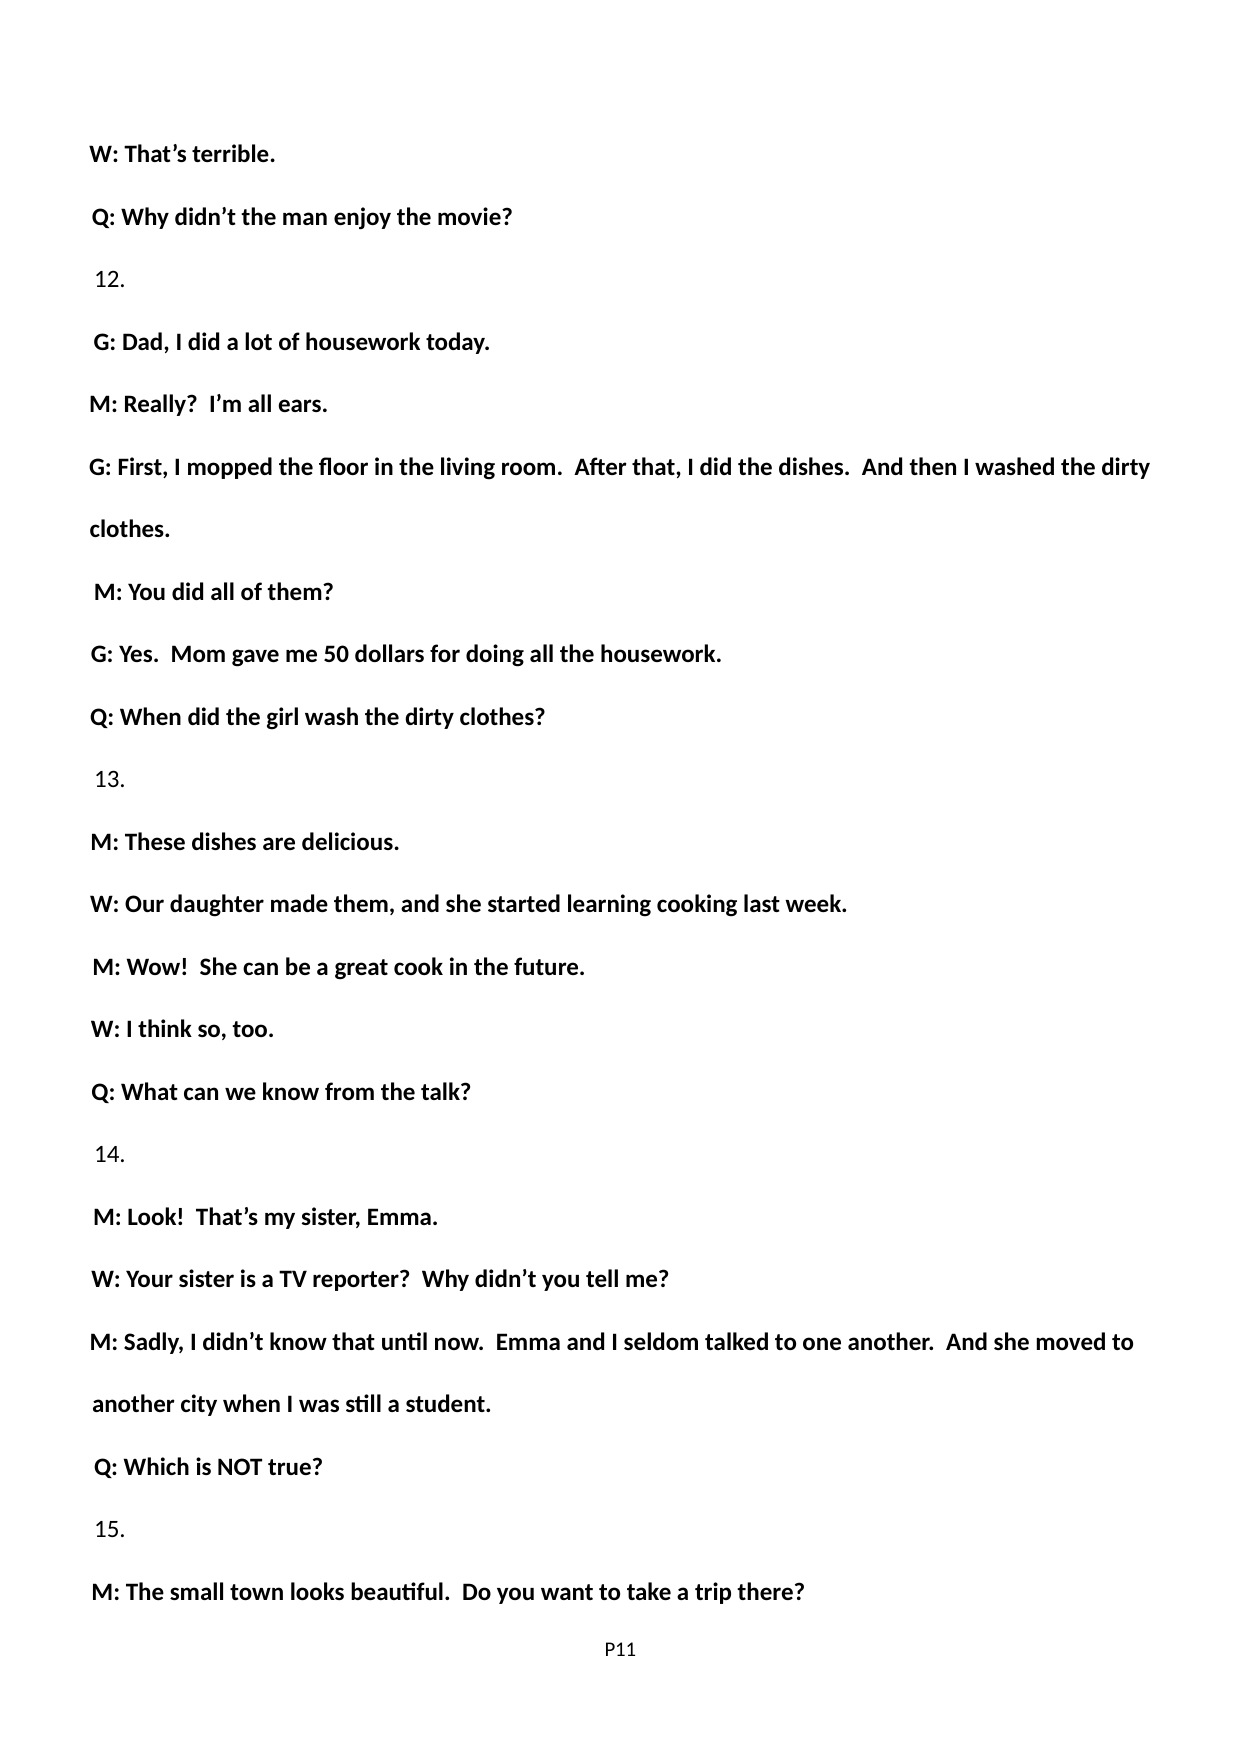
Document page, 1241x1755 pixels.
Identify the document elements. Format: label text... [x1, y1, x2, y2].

text M: These dishes are delicious. W: Our daughter made them, and she started learning cooking last week. M: Wow! She can be a great cook in the future. W: I think so, too. Q: What can we know from the talk? 14. [89, 800, 1151, 1175]
text G: Dad, I did a lot of housework today. M: Really? I’m all ears. G: First, I mopped the floor in the living room. After that, I did the dishes. And then I washed the dirty clothes. M: You did all of them? G: Yes. Mom gave me 50 dollars for doing all the housework. Q: When did the girl wash the dirty clothes? 13. [89, 300, 1151, 800]
text M: Look! That’s my sister, Emma. W: Your sister is a TV reporter? Why didn’t you tell me? M: Sadly, I didn’t know that until now. Emma and I seldom talked to one another. And she moved to another city when I was still a student. Q: Which is NOT true? 15. [89, 1175, 1151, 1550]
text W: That’s terrible. Q: Why didn’t the man enjoy the movie? 12. [89, 112, 1151, 300]
text M: The small town looks beautiful. Do you want to take a trip there? [89, 1550, 1151, 1612]
